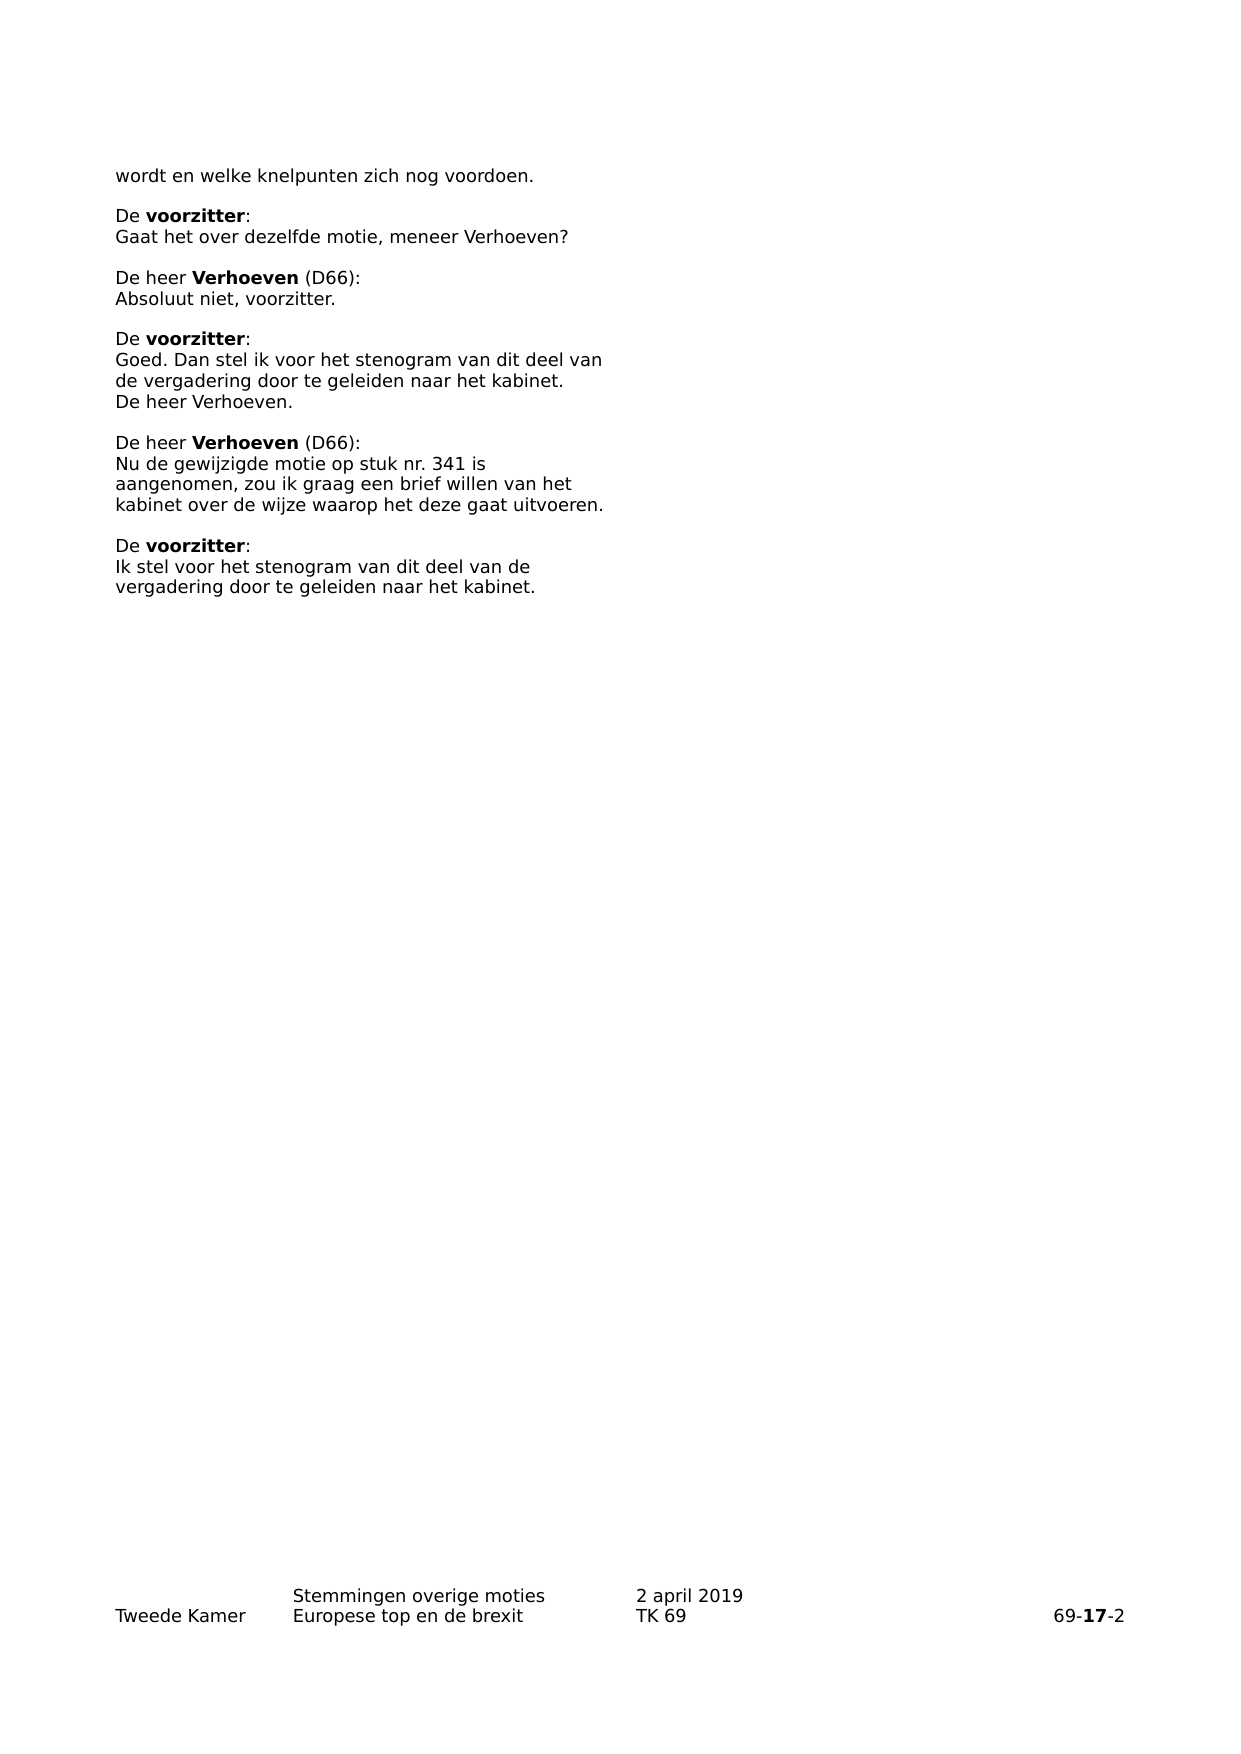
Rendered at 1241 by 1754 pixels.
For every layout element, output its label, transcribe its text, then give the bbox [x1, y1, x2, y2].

text De heer Verhoeven. [115, 392, 605, 412]
text Gaat het over dezelfde motie, meneer Verhoeven? [115, 227, 605, 248]
text Goed. Dan stel ik voor het stenogram van dit deel van de vergadering door te geleiden naar het kabinet. [115, 350, 605, 392]
text Absoluut niet, voorzitter. [115, 288, 605, 309]
text Ik stel voor het stenogram van dit deel van de vergadering door te geleiden naar het kabinet. [115, 556, 605, 598]
text De voorzitter: [115, 206, 605, 227]
text Nu de gewijzigde motie op stuk nr. 341 is aangenomen, zou ik graag een brief willen van het kabinet over de wijze waarop het deze gaat uitvoeren. [115, 453, 605, 516]
text De heer Verhoeven (D66): [115, 432, 605, 453]
text wordt en welke knelpunten zich nog voordoen. [115, 165, 605, 186]
text De voorzitter: [115, 329, 605, 350]
text De voorzitter: [115, 536, 605, 556]
text De heer Verhoeven (D66): [115, 268, 605, 288]
